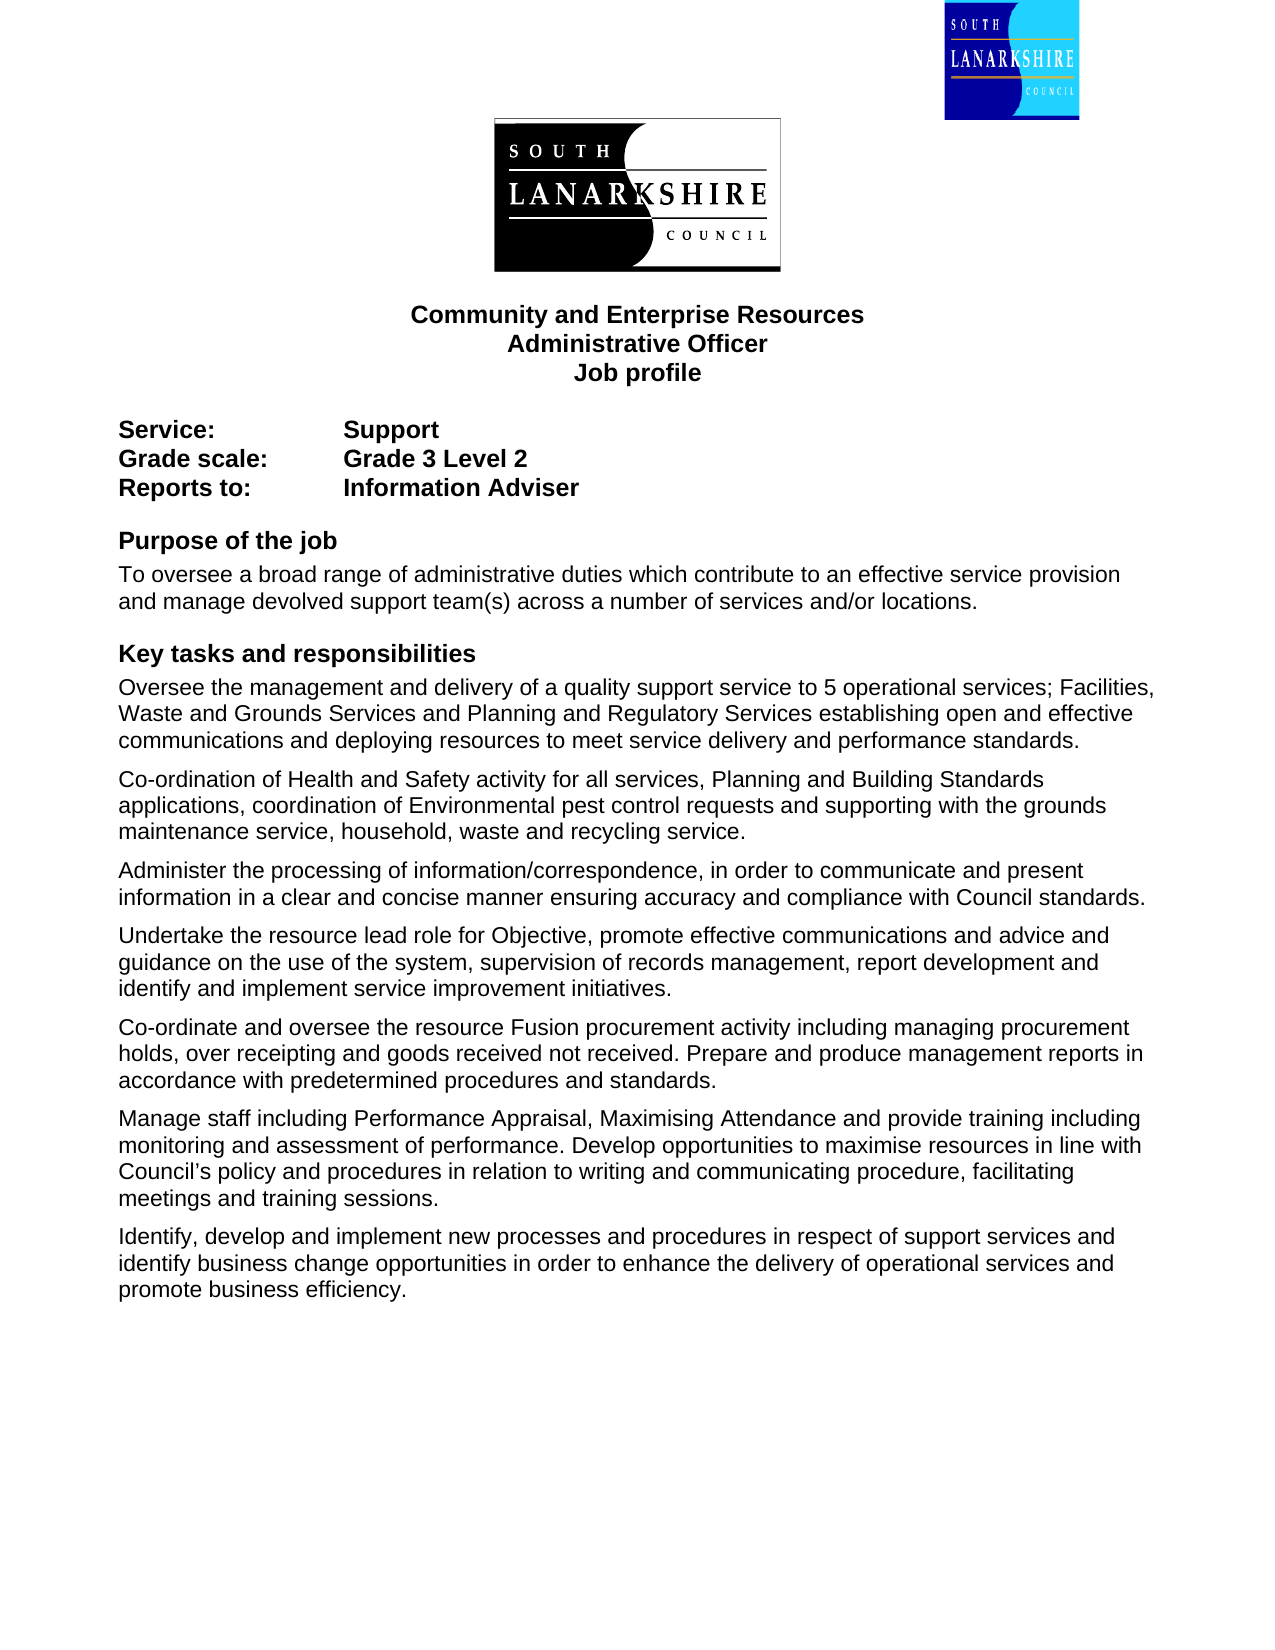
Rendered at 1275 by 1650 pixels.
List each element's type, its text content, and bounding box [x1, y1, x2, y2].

text Co-ordinate and oversee the resource Fusion procurement activity including managing procurement holds, over receipting and goods received not received. Prepare and produce management reports in accordance with predetermined procedures and standards. [118, 1014, 1157, 1093]
text Grade scale: Grade 3 Level 2 [118, 444, 1157, 472]
text Identify, develop and implement new processes and procedures in respect of support services and identify business change opportunities in order to enhance the delivery of operational services and promote business efficiency. [118, 1223, 1157, 1302]
text Oversee the management and delivery of a quality support service to 5 operational services; Facilities, Waste and Grounds Services and Planning and Regulatory Services establishing open and effective communications and deploying resources to meet service delivery and performance standards. [118, 674, 1157, 753]
text Co-ordination of Health and Safety activity for all services, Planning and Building Standards applications, coordination of Environmental pest control requests and supporting with the grounds maintenance service, household, waste and recycling service. [118, 766, 1157, 844]
subtitle Key tasks and responsibilities [118, 639, 1157, 668]
subtitle Community and Enterprise Resources Administrative Officer Job profile [118, 300, 1157, 386]
text Reports to: Information Adviser [118, 472, 1157, 501]
text Service: Support [118, 415, 1157, 444]
text Administer the processing of information/correspondence, in order to communicate and present information in a clear and concise manner ensuring accuracy and compliance with Council standards. [118, 857, 1157, 910]
subtitle Purpose of the job [118, 526, 1157, 555]
text To oversee a broad range of administrative duties which contribute to an effective service provision and manage devolved support team(s) across a number of services and/or locations. [118, 561, 1157, 614]
text Manage staff including Performance Appraisal, Maximising Attendance and provide training including monitoring and assessment of performance. Develop opportunities to maximise resources in line with Council’s policy and procedures in relation to writing and communicating procedure, facilitating meetings and training sessions. [118, 1105, 1157, 1211]
text Undertake the resource lead role for Objective, promote effective communications and advice and guidance on the use of the system, supervision of records management, report development and identify and implement service improvement initiatives. [118, 922, 1157, 1001]
